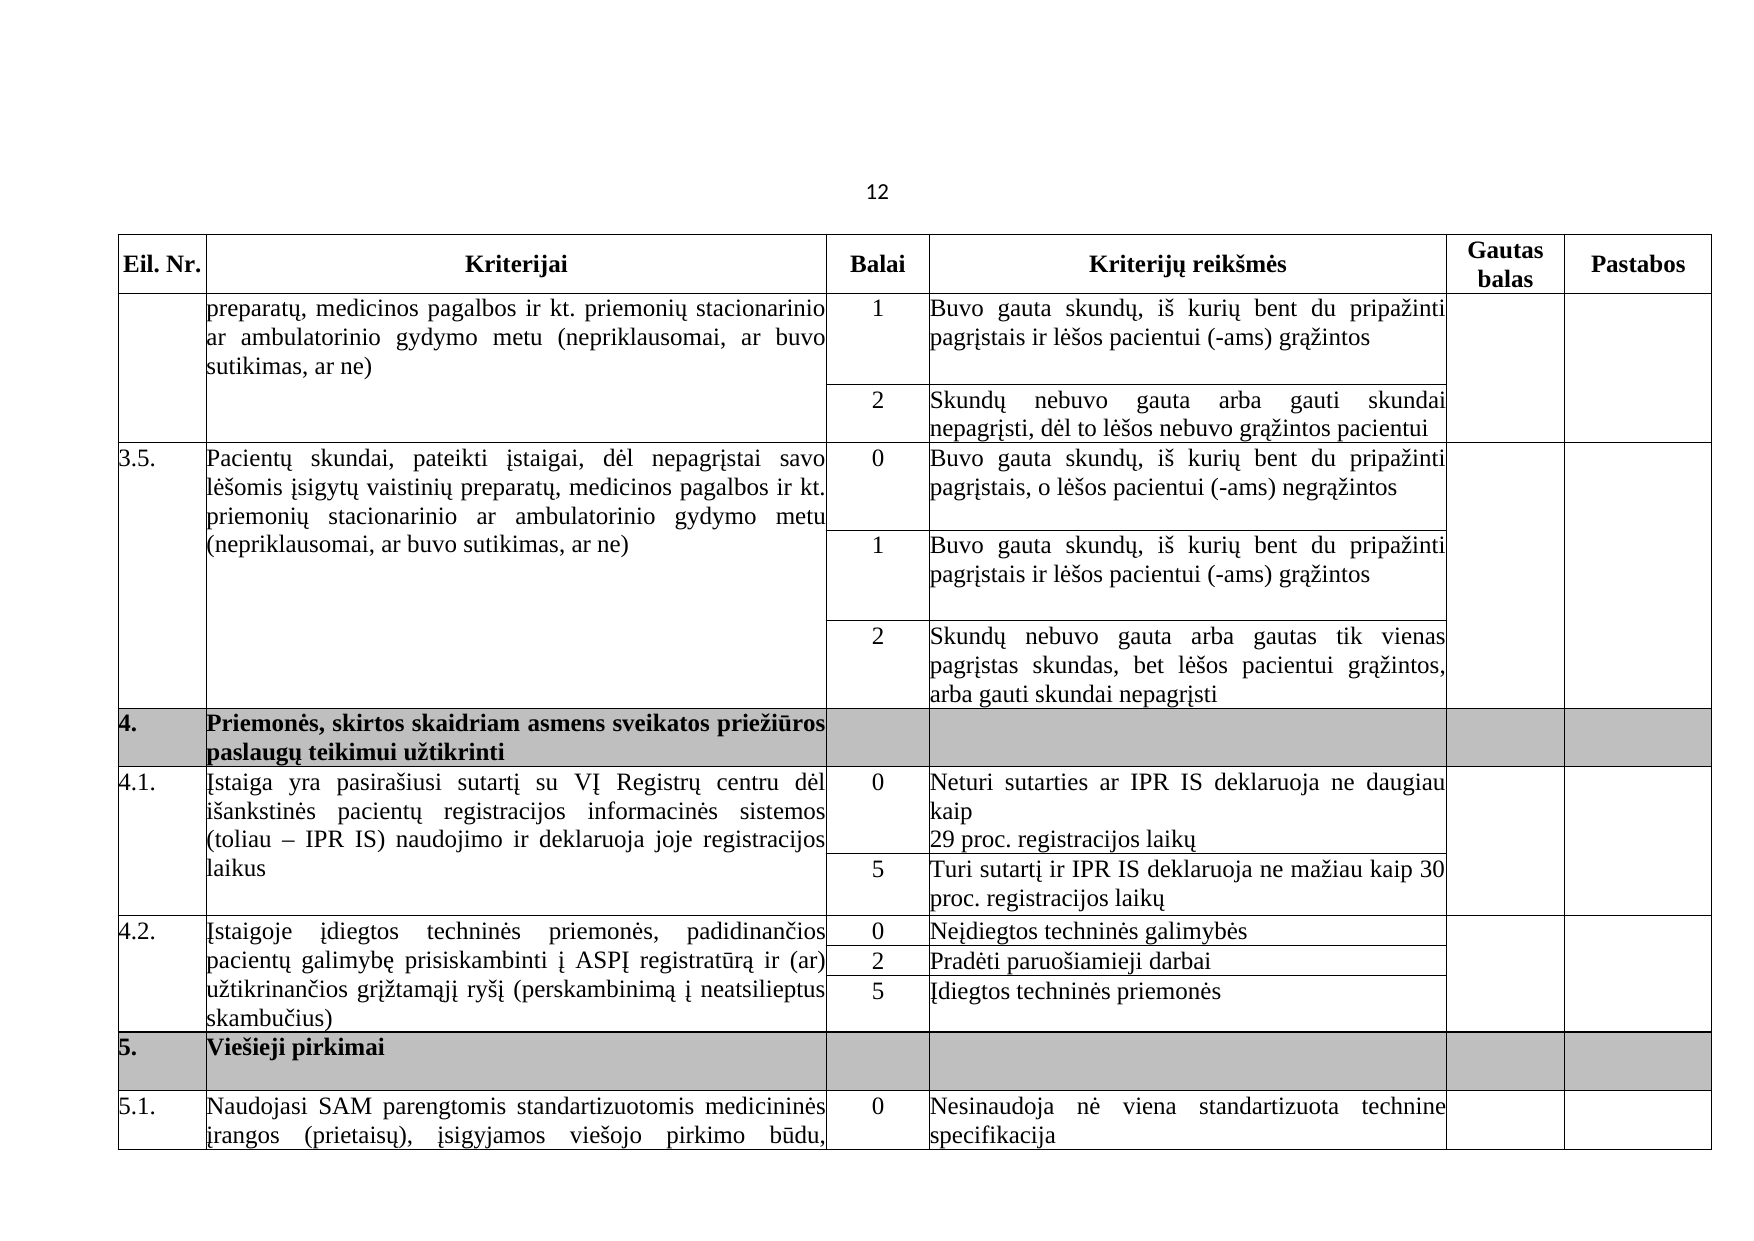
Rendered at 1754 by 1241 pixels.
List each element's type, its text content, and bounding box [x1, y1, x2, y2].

table_cell 2 [827, 385, 929, 442]
table_cell [1565, 709, 1711, 766]
table_cell Buvo gauta skundų, iš kurių bent du pripažinti pagrįstais ir lėšos pacientui (-ams) grąžintos [930, 531, 1446, 620]
table_cell Įstaiga yra pasirašiusi sutartį su VĮ Registrų centru dėl išankstinės pacientų registracijos informacinės sistemos (toliau – IPR IS) naudojimo ir deklaruoja joje registracijos laikus [207, 767, 826, 915]
table_cell 5 [827, 976, 929, 1031]
table_cell Buvo gauta skundų, iš kurių bent du pripažinti pagrįstais ir lėšos pacientui (-ams) grąžintos [930, 294, 1446, 384]
table_cell [930, 1033, 1446, 1090]
table_cell [1447, 1033, 1564, 1090]
table_cell Priemonės, skirtos skaidriam asmens sveikatos priežiūros paslaugų teikimui užtikrinti [207, 709, 826, 766]
table_header Pastabos [1565, 235, 1711, 292]
table_cell [1447, 1091, 1564, 1148]
table_cell Pacientų skundai, pateikti įstaigai, dėl nepagrįstai savo lėšomis įsigytų vaistinių preparatų, medicinos pagalbos ir kt. priemonių stacionarinio ar ambulatorinio gydymo metu (nepriklausomai, ar buvo sutikimas, ar ne) [207, 443, 826, 707]
table_cell Skundų nebuvo gauta arba gauti skundai nepagrįsti, dėl to lėšos nebuvo grąžintos pacientui [930, 385, 1446, 442]
table_cell [119, 294, 206, 442]
table_cell Skundų nebuvo gauta arba gautas tik vienas pagrįstas skundas, bet lėšos pacientui grąžintos, arba gauti skundai nepagrįsti [930, 621, 1446, 707]
table_cell preparatų, medicinos pagalbos ir kt. priemonių stacionarinio ar ambulatorinio gydymo metu (nepriklausomai, ar buvo sutikimas, ar ne) [207, 294, 826, 442]
table_cell [1565, 1033, 1711, 1090]
table_cell Neįdiegtos techninės galimybės [930, 916, 1446, 945]
table_cell 0 [827, 1091, 929, 1148]
table_cell Turi sutartį ir IPR IS deklaruoja ne mažiau kaip 30 proc. registracijos laikų [930, 854, 1446, 915]
table_cell 2 [827, 621, 929, 707]
table_cell [827, 709, 929, 766]
table_header Eil. Nr. [119, 235, 206, 292]
table_cell 2 [827, 946, 929, 975]
table_header Kriterijų reikšmės [930, 235, 1446, 292]
table_cell Naudojasi SAM parengtomis standartizuotomis medicininės įrangos (prietaisų), įsigyjamos viešojo pirkimo būdu, [207, 1091, 826, 1148]
table_cell 3.5. [119, 443, 206, 707]
table_header Balai [827, 235, 929, 292]
table_cell [1565, 443, 1711, 707]
table_cell 4.2. [119, 916, 206, 1031]
table_cell 1 [827, 294, 929, 384]
table_header Kriterijai [207, 235, 826, 292]
table_cell [930, 709, 1446, 766]
table_cell Įdiegtos techninės priemonės [930, 976, 1446, 1031]
table_cell 0 [827, 916, 929, 945]
table_cell [1565, 294, 1711, 442]
table_cell Viešieji pirkimai [207, 1033, 826, 1090]
table_cell [1447, 709, 1564, 766]
table_cell Neturi sutarties ar IPR IS deklaruoja ne daugiau kaip 29 proc. registracijos laikų [930, 767, 1446, 853]
table_cell Įstaigoje įdiegtos techninės priemonės, padidinančios pacientų galimybę prisiskambinti į ASPĮ registratūrą ir (ar) užtikrinančios grįžtamąjį ryšį (perskambinimą į neatsilieptus skambučius) [207, 916, 826, 1031]
table_cell [1447, 916, 1564, 1031]
table_cell [1565, 1091, 1711, 1148]
table_cell 5.1. [119, 1091, 206, 1148]
table_cell Nesinaudoja nė viena standartizuota technine specifikacija [930, 1091, 1446, 1148]
table_cell 4. [119, 709, 206, 766]
table_cell 0 [827, 443, 929, 529]
table_cell [1447, 443, 1564, 707]
table_cell [1565, 916, 1711, 1031]
table_cell [1565, 767, 1711, 915]
table_cell Pradėti paruošiamieji darbai [930, 946, 1446, 975]
table_cell [1447, 767, 1564, 915]
table_cell 5. [119, 1033, 206, 1090]
table_cell [827, 1033, 929, 1090]
table_cell 5 [827, 854, 929, 915]
table_cell 0 [827, 767, 929, 853]
table_header Gautas balas [1447, 235, 1564, 292]
table_cell Buvo gauta skundų, iš kurių bent du pripažinti pagrįstais, o lėšos pacientui (-ams) negrąžintos [930, 443, 1446, 529]
table_cell 1 [827, 531, 929, 620]
table_cell [1447, 294, 1564, 442]
table_cell 4.1. [119, 767, 206, 915]
